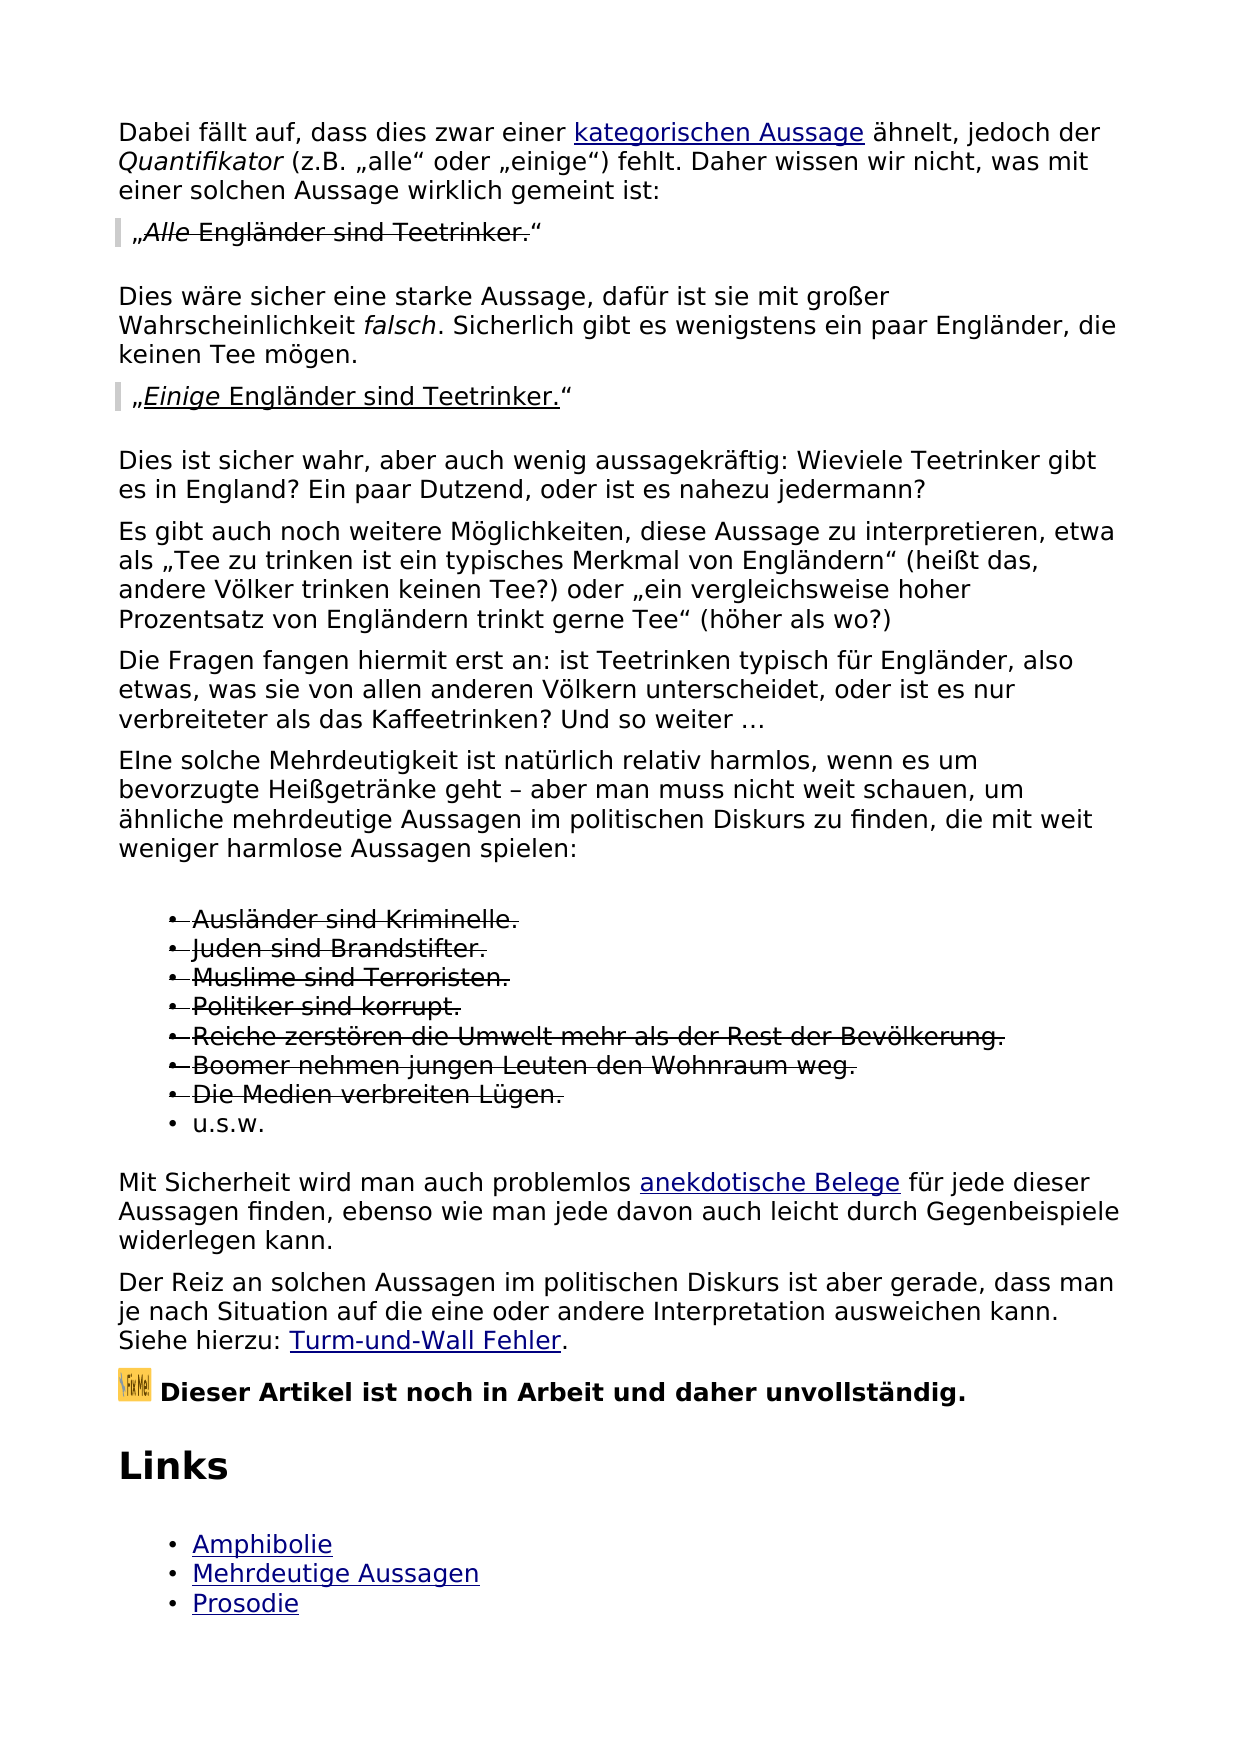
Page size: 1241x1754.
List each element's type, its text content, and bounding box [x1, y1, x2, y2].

list Reiche zerstören die Umwelt mehr als der Rest der Bevölkerung. [177, 1022, 1122, 1051]
list Prosodie [177, 1589, 1122, 1618]
text Dies wäre sicher eine starke Aussage, dafür ist sie mit großer Wahrscheinlichkeit falsch. Sicherlich gibt es wenigstens ein paar Engländer, die keinen Tee mögen. [118, 282, 1122, 370]
list Boomer nehmen jungen Leuten den Wohnraum weg. [177, 1051, 1122, 1080]
text Dieser Artikel ist noch in Arbeit und daher unvollständig. [118, 1368, 1122, 1407]
list Juden sind Brandstifter. [177, 934, 1122, 963]
list Ausländer sind Kriminelle. [177, 905, 1122, 934]
text EIne solche Mehrdeutigkeit ist natürlich relativ harmlos, wenn es um bevorzugte Heißgetränke geht – aber man muss nicht weit schauen, um ähnliche mehrdeutige Aussagen im politischen Diskurs zu finden, die mit weit weniger harmlose Aussagen spielen: [118, 746, 1122, 863]
list u.s.w. [177, 1109, 1122, 1138]
list Mehrdeutige Aussagen [177, 1559, 1122, 1589]
list Muslime sind Terroristen. [177, 963, 1122, 993]
list Politiker sind korrupt. [177, 993, 1122, 1022]
text Mit Sicherheit wird man auch problemlos anekdotische Belege für jede dieser Aussagen finden, ebenso wie man jede davon auch leicht durch Gegenbeispiele widerlegen kann. [118, 1168, 1122, 1255]
text Es gibt auch noch weitere Möglichkeiten, diese Aussage zu interpretieren, etwa als „Tee zu trinken ist ein typisches Merkmal von Engländern“ (heißt das, andere Völker trinken keinen Tee?) oder „ein vergleichsweise hoher Prozentsatz von Engländern trinkt gerne Tee“ (höher als wo?) [118, 517, 1122, 634]
text Der Reiz an solchen Aussagen im politischen Diskurs ist aber gerade, dass man je nach Situation auf die eine oder andere Interpretation ausweichen kann. Siehe hierzu: Turm‐und‐Wall Fehler. [118, 1268, 1122, 1355]
text Die Fragen fangen hiermit erst an: ist Teetrinken typisch für Engländer, also etwas, was sie von allen anderen Völkern unterscheidet, oder ist es nur verbreiteter als das Kaffeetrinken? Und so weiter … [118, 646, 1122, 734]
list Amphibolie [177, 1530, 1122, 1559]
text Dabei fällt auf, dass dies zwar einer kategorischen Aussage ähnelt, jedoch der Quantifikator (z.B. „alle“ oder „einige“) fehlt. Daher wissen wir nicht, was mit einer solchen Aussage wirklich gemeint ist: [118, 118, 1122, 206]
list Die Medien verbreiten Lügen. [177, 1080, 1122, 1109]
table_header „Alle Engländer sind Teetrinker.“ [121, 218, 1122, 247]
subtitle Links [118, 1445, 1122, 1488]
table_header „Einige Engländer sind Teetrinker.“ [121, 382, 1122, 411]
text Dies ist sicher wahr, aber auch wenig aussagekräftig: Wieviele Teetrinker gibt es in England? Ein paar Dutzend, oder ist es nahezu jedermann? [118, 446, 1122, 505]
